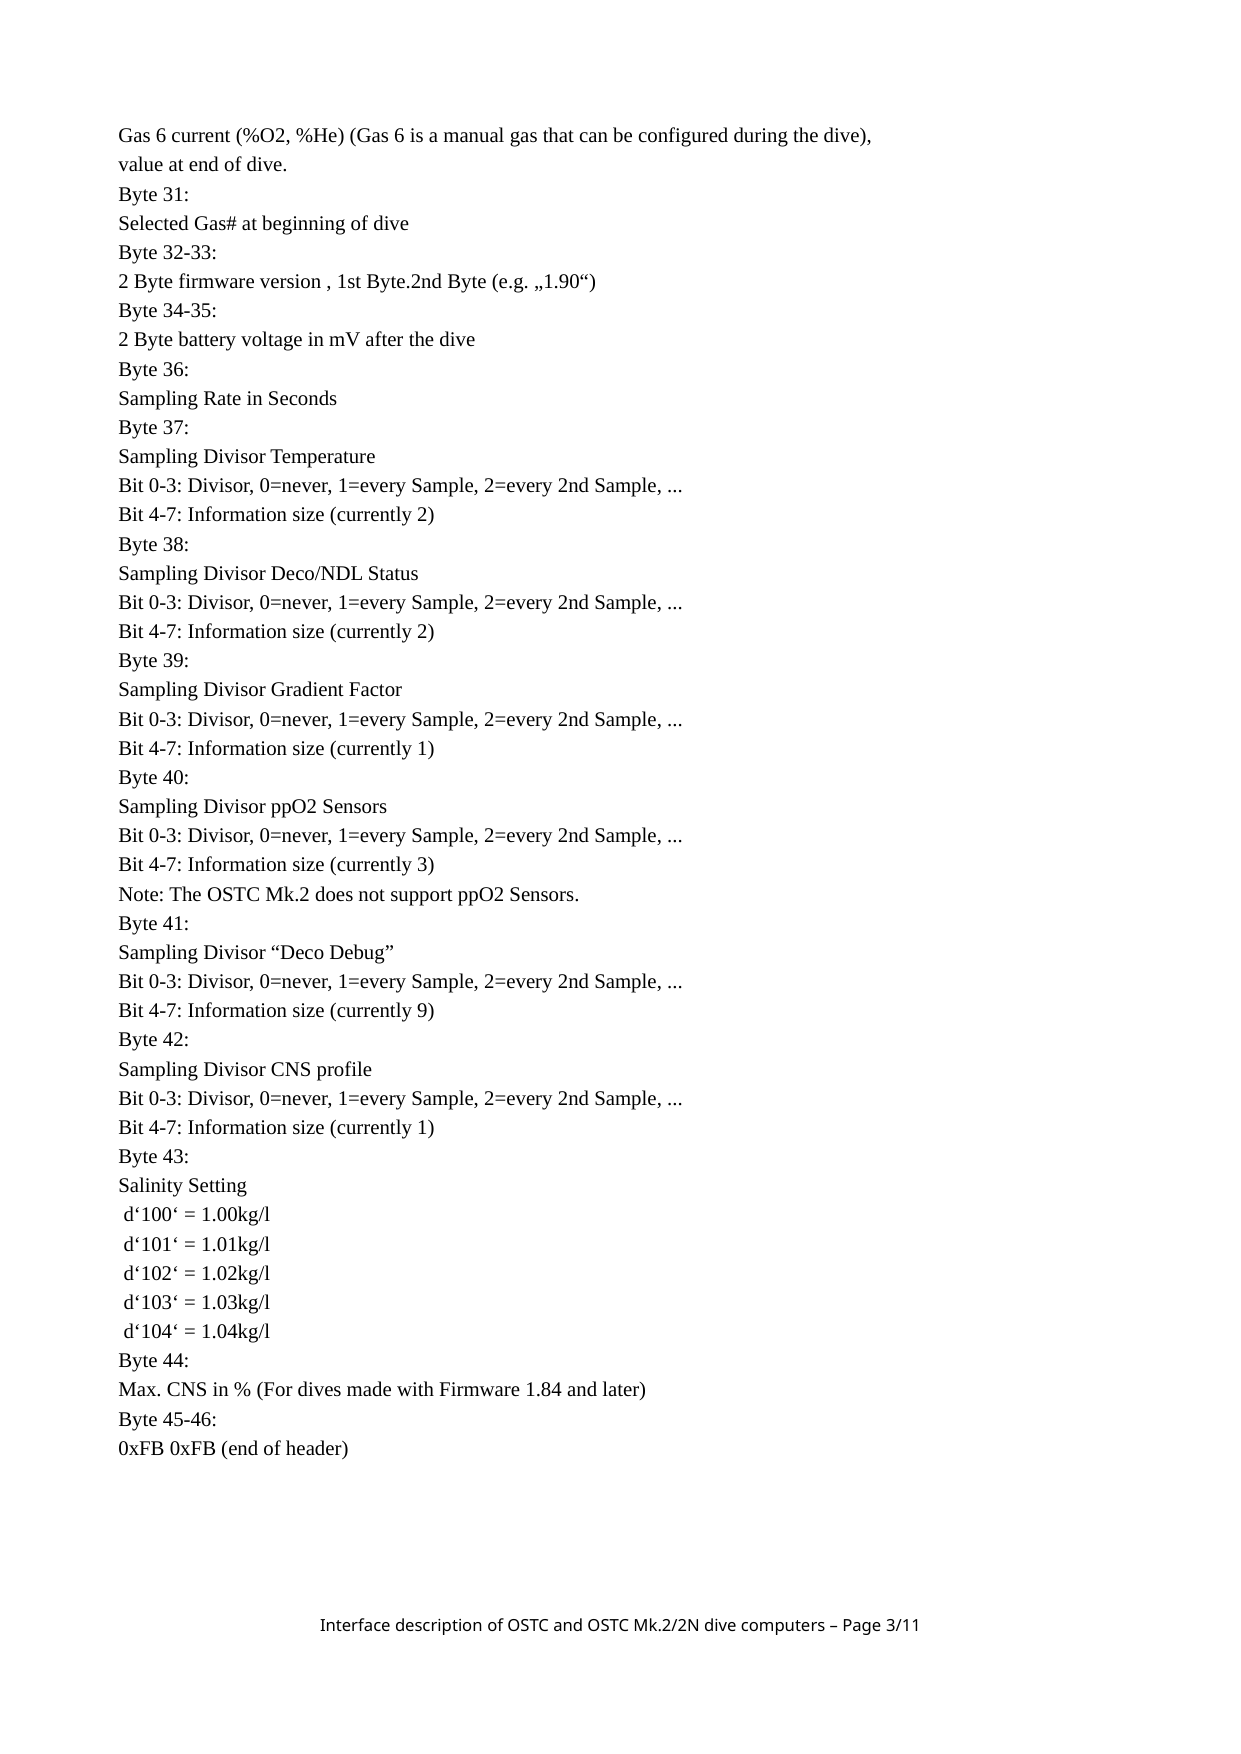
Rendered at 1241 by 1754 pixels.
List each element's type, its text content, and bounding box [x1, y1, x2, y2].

text 0xFB 0xFB (end of header) [118, 1431, 1122, 1460]
text Byte 37: [118, 410, 1122, 439]
text Sampling Divisor Gradient Factor [118, 672, 1122, 701]
text d‘102‘ = 1.02kg/l [118, 1256, 1122, 1285]
text Byte 45-46: [118, 1401, 1122, 1431]
text d‘100‘ = 1.00kg/l [118, 1197, 1122, 1226]
text d‘104‘ = 1.04kg/l [118, 1314, 1122, 1343]
text Sampling Divisor Deco/NDL Status [118, 556, 1122, 585]
text Bit 0-3: Divisor, 0=never, 1=every Sample, 2=every 2nd Sample, ... [118, 964, 1122, 993]
text Byte 31: [118, 176, 1122, 206]
text Sampling Divisor CNS profile [118, 1051, 1122, 1081]
text Bit 0-3: Divisor, 0=never, 1=every Sample, 2=every 2nd Sample, ... [118, 468, 1122, 497]
text Gas 6 current (%O2, %He) (Gas 6 is a manual gas that can be configured during the dive), [118, 118, 1122, 147]
text Byte 41: [118, 906, 1122, 935]
text Bit 4-7: Information size (currently 2) [118, 497, 1122, 526]
text Byte 34-35: [118, 293, 1122, 322]
text Sampling Rate in Seconds [118, 381, 1122, 410]
text Bit 0-3: Divisor, 0=never, 1=every Sample, 2=every 2nd Sample, ... [118, 585, 1122, 614]
text d‘103‘ = 1.03kg/l [118, 1285, 1122, 1314]
text Note: The OSTC Mk.2 does not support ppO2 Sensors. [118, 876, 1122, 906]
text value at end of dive. [118, 147, 1122, 176]
text Byte 40: [118, 760, 1122, 789]
text Bit 4-7: Information size (currently 3) [118, 847, 1122, 876]
text Bit 0-3: Divisor, 0=never, 1=every Sample, 2=every 2nd Sample, ... [118, 701, 1122, 731]
text Sampling Divisor Temperature [118, 439, 1122, 468]
text Bit 0-3: Divisor, 0=never, 1=every Sample, 2=every 2nd Sample, ... [118, 818, 1122, 847]
text Max. CNS in % (For dives made with Firmware 1.84 and later) [118, 1372, 1122, 1401]
text Sampling Divisor “Deco Debug” [118, 935, 1122, 964]
text d‘101‘ = 1.01kg/l [118, 1226, 1122, 1256]
text Byte 39: [118, 643, 1122, 672]
text Byte 38: [118, 526, 1122, 556]
text Bit 4-7: Information size (currently 1) [118, 731, 1122, 760]
text Byte 44: [118, 1343, 1122, 1372]
text Salinity Setting [118, 1168, 1122, 1197]
text Byte 36: [118, 351, 1122, 381]
text Sampling Divisor ppO2 Sensors [118, 789, 1122, 818]
text Bit 4-7: Information size (currently 2) [118, 614, 1122, 643]
text Bit 4-7: Information size (currently 9) [118, 993, 1122, 1022]
text Bit 0-3: Divisor, 0=never, 1=every Sample, 2=every 2nd Sample, ... [118, 1081, 1122, 1110]
text Bit 4-7: Information size (currently 1) [118, 1110, 1122, 1139]
text Byte 42: [118, 1022, 1122, 1051]
text 2 Byte firmware version , 1st Byte.2nd Byte (e.g. „1.90“) [118, 264, 1122, 293]
text 2 Byte battery voltage in mV after the dive [118, 322, 1122, 351]
text Byte 32-33: [118, 235, 1122, 264]
text Selected Gas# at beginning of dive [118, 206, 1122, 235]
text Byte 43: [118, 1139, 1122, 1168]
